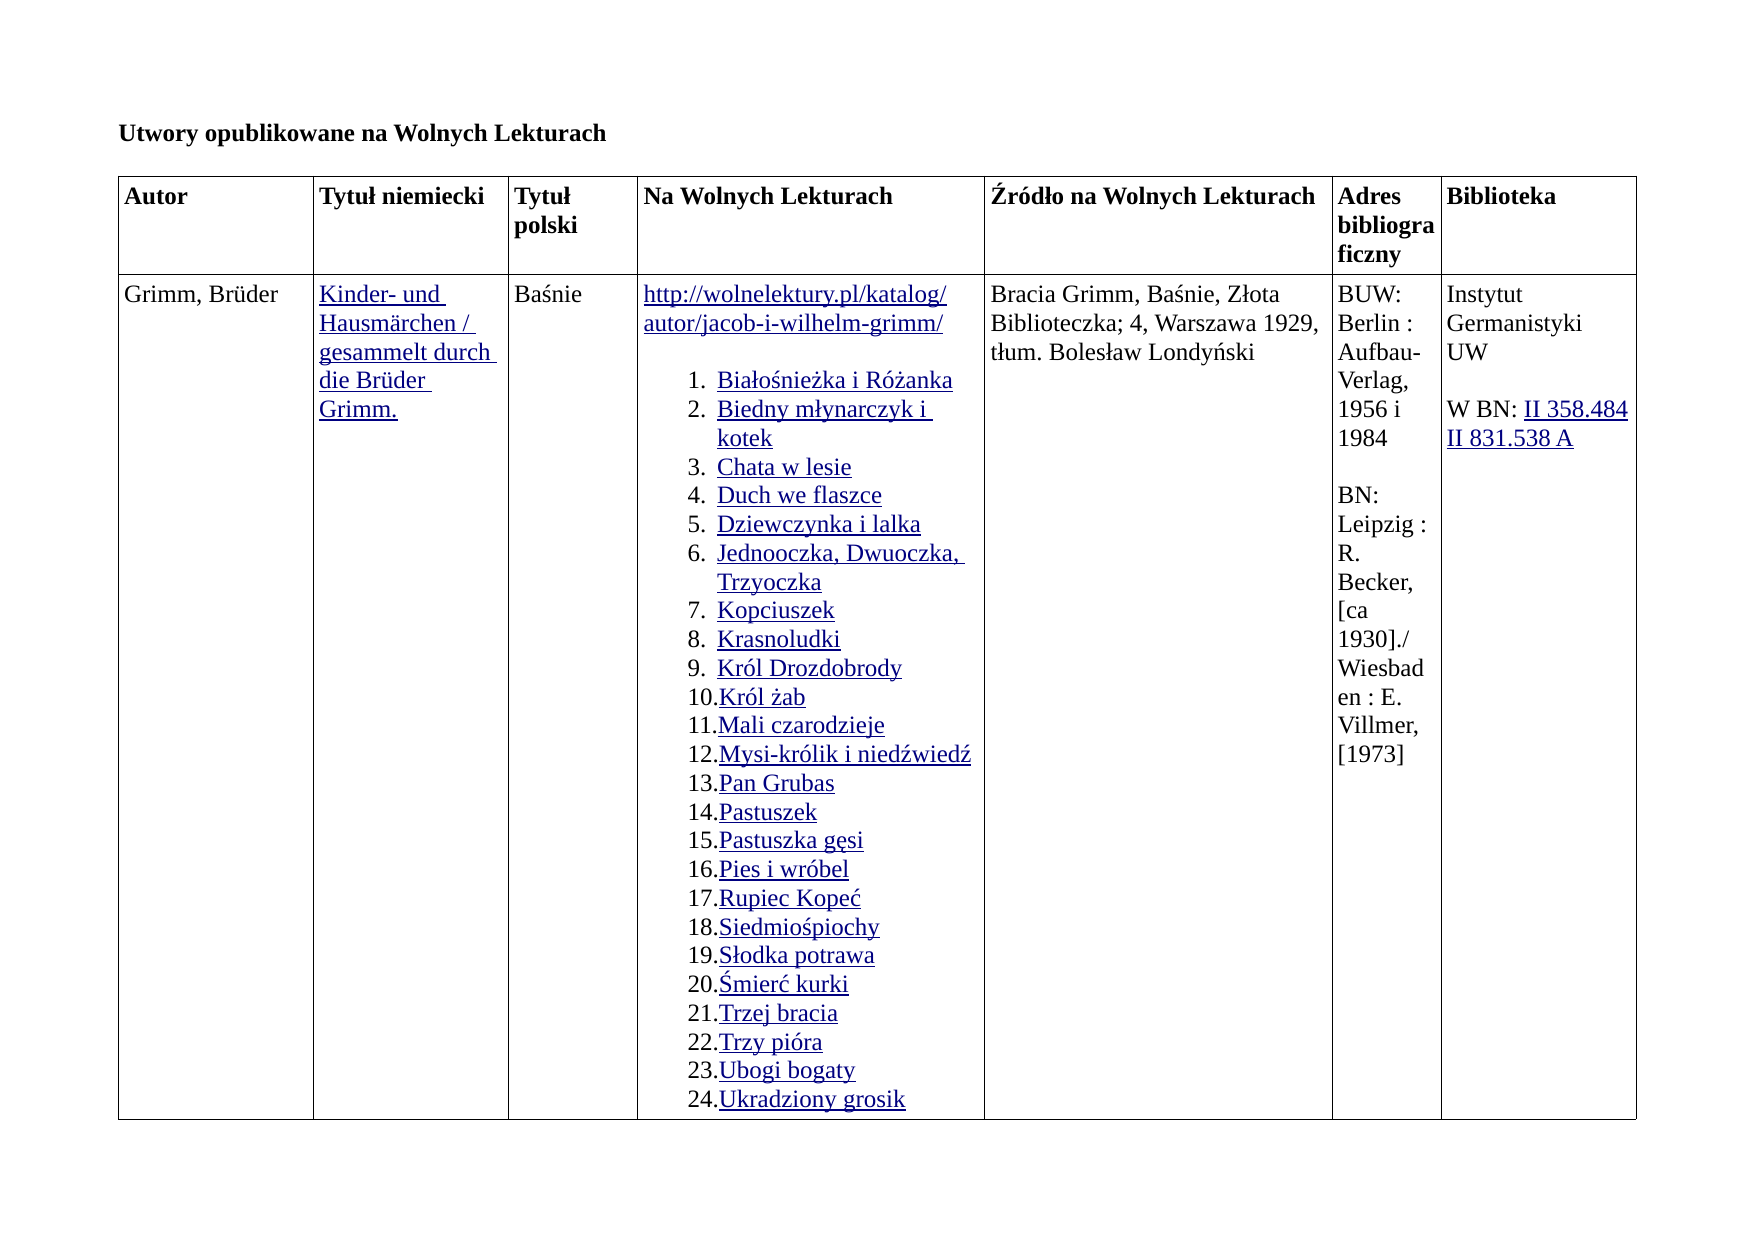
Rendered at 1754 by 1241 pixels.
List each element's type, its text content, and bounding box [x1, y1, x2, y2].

table_header Tytuł polski [509, 177, 637, 273]
table_header Tytuł niemiecki [314, 177, 508, 273]
table_cell Instytut Germanistyki UW W BN: II 358.484 II 831.538 A [1442, 275, 1636, 1119]
table_cell Kinder- und Hausmärchen / gesammelt durch die Brüder Grimm. [314, 275, 508, 1119]
table_header Źródło na Wolnych Lekturach [985, 177, 1332, 273]
text Utwory opublikowane na Wolnych Lekturach [118, 118, 1636, 147]
table_cell http://wolnelektury.pl/katalog/autor/jacob-i-wilhelm-grimm/ Białośnieżka i Różanka Biedny młynarczyk i kotek Chata w lesie Duch we flaszce Dziewczynka i lalka Jednooczka, Dwuoczka, Trzyoczka Kopciuszek Krasnoludki Król Drozdobrody Król żab Mali czarodzieje Mysi-królik i niedźwiedź Pan Grubas Pastuszek Pastuszka gęsi Pies i wróbel Rupiec Kopeć Siedmiośpiochy Słodka potrawa Śmierć kurki Trzej bracia Trzy pióra Ubogi bogaty Ukradziony grosik Wilk i człowiek Włóczęgi Wszechwiedzący doktór Zając i jeż [638, 275, 984, 1119]
table_header Biblioteka [1442, 177, 1636, 273]
table_header Autor [119, 177, 313, 273]
table_header Adres bibliograficzny [1333, 177, 1441, 273]
table_cell BUW: Berlin : Aufbau-Verlag, 1956 i 1984 BN: Leipzig : R. Becker, [ca 1930]./ Wiesbaden : E. Villmer, [1973] [1333, 275, 1441, 1119]
table_cell Grimm, Brüder [119, 275, 313, 1119]
table_cell Bracia Grimm, Baśnie, Złota Biblioteczka; 4, Warszawa 1929, tłum. Bolesław Londyński [985, 275, 1332, 1119]
table_header Na Wolnych Lekturach [638, 177, 984, 273]
table_cell Baśnie [509, 275, 637, 1119]
